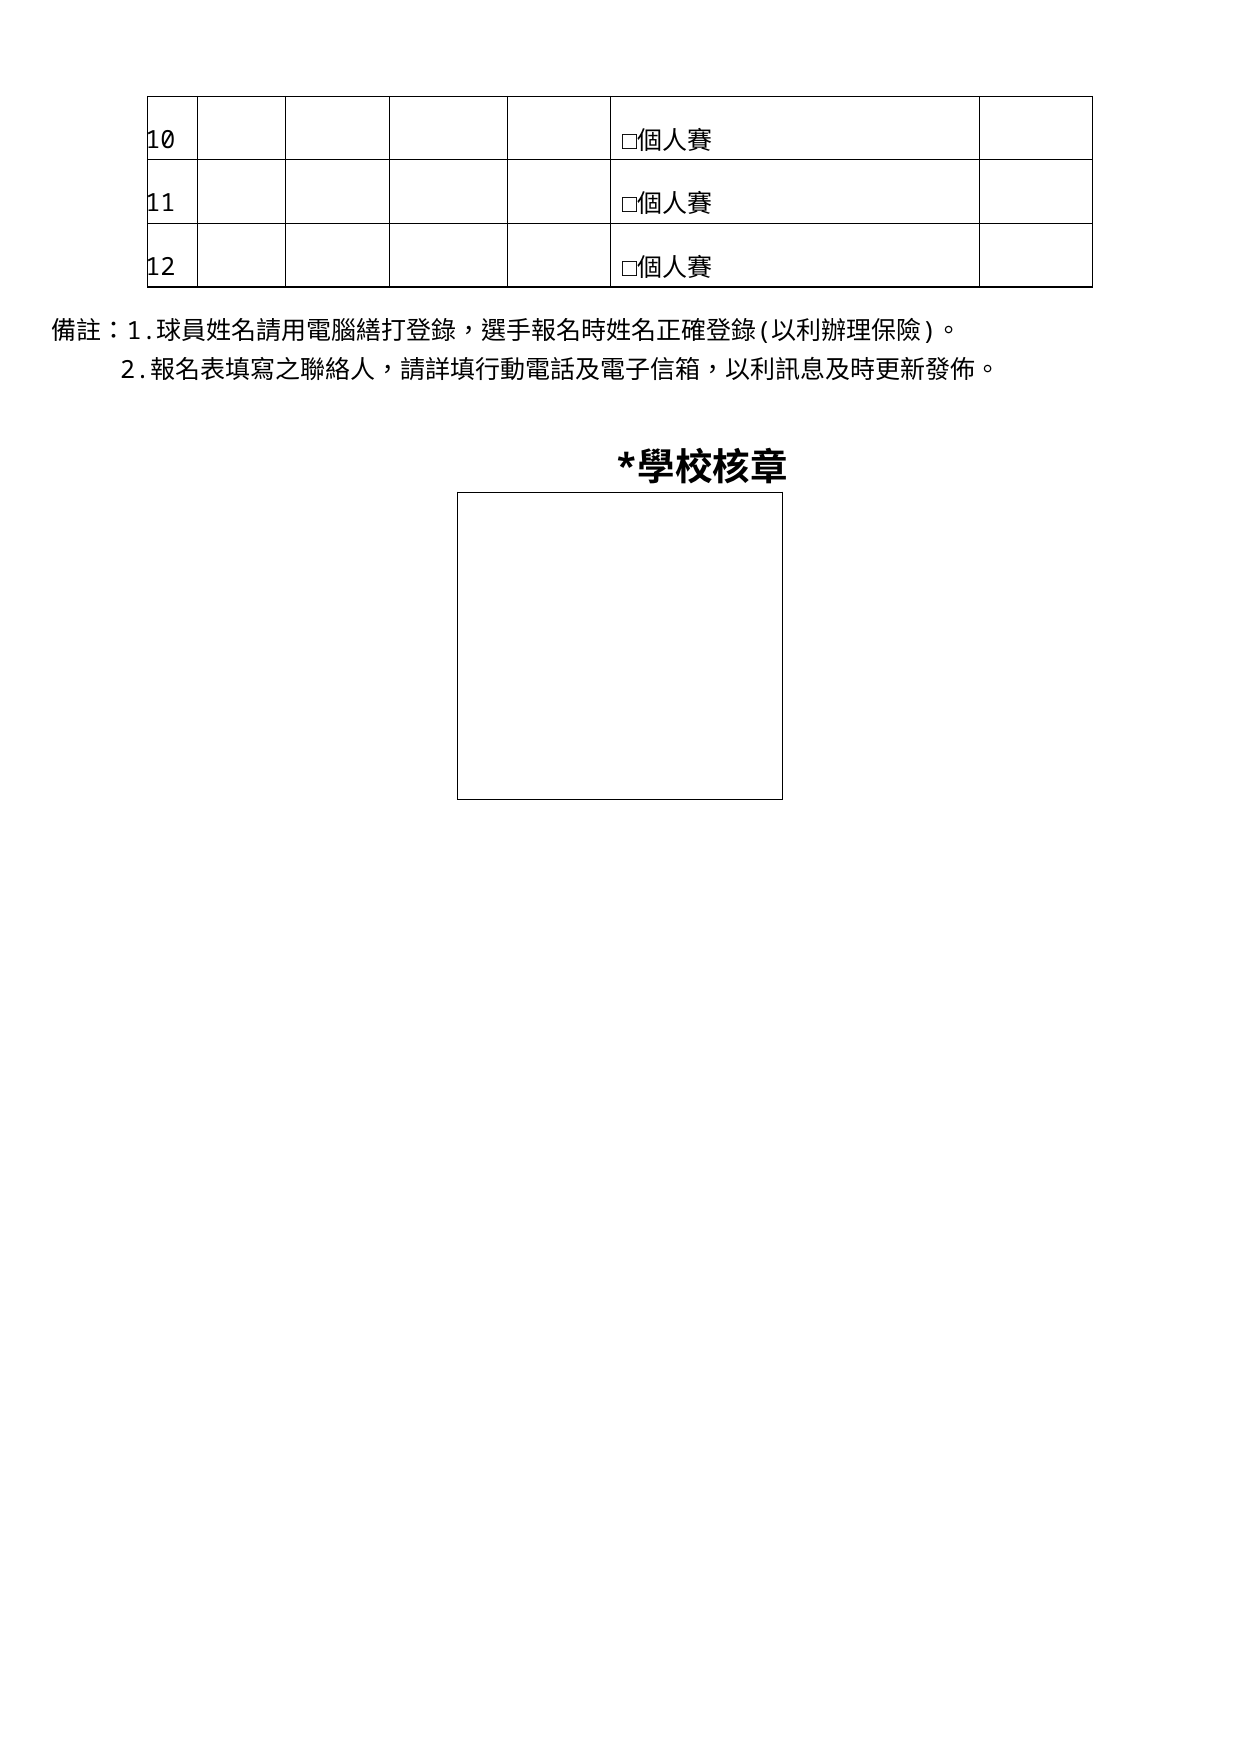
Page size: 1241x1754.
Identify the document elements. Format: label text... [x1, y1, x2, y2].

table_cell [286, 224, 389, 286]
table_cell [980, 160, 1092, 223]
table_cell [198, 97, 285, 159]
table_cell [980, 97, 1092, 159]
table_cell 10 [148, 97, 197, 159]
text *學校核章 [75, 437, 1165, 492]
table_header [458, 493, 782, 799]
table_cell [198, 160, 285, 223]
table_cell [286, 160, 389, 223]
table_cell 11 [148, 160, 197, 223]
table_cell □個人賽 [611, 224, 979, 286]
table_cell □個人賽 [611, 160, 979, 223]
table_cell [390, 224, 507, 286]
table_cell [198, 224, 285, 286]
table_cell [286, 97, 389, 159]
table_cell 12 [148, 224, 197, 286]
table_cell [980, 224, 1092, 286]
table_cell [508, 160, 610, 223]
table_cell □個人賽 [611, 97, 979, 159]
table_cell [508, 97, 610, 159]
text 2.報名表填寫之聯絡人，請詳填行動電話及電子信箱，以利訊息及時更新發佈。 [75, 350, 1165, 386]
text 備註：1.球員姓名請用電腦繕打登錄，選手報名時姓名正確登錄(以利辦理保險)。 [0, 287, 1165, 350]
table_cell [390, 160, 507, 223]
table_cell [508, 224, 610, 286]
table_cell [390, 97, 507, 159]
